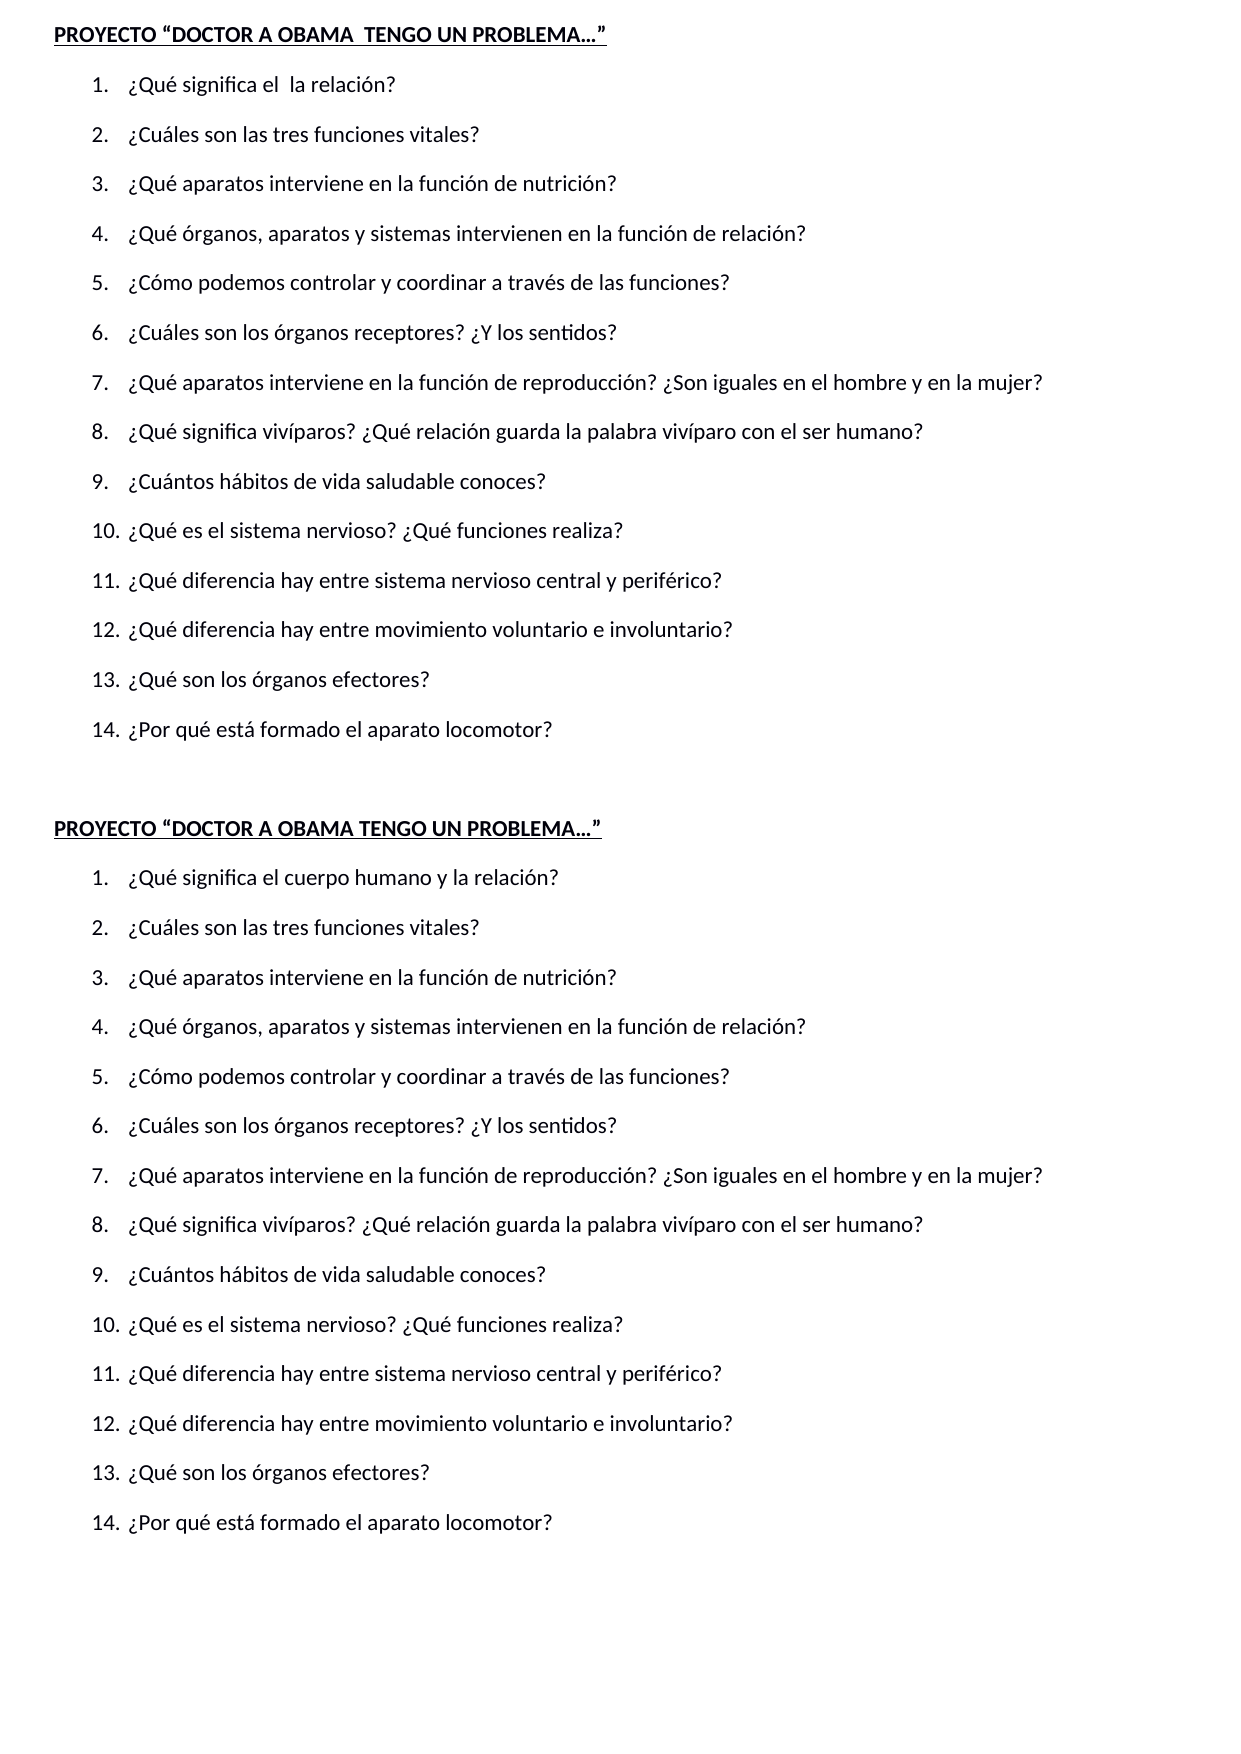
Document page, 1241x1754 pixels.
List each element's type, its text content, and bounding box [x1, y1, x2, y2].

list ¿Cuántos hábitos de vida saludable conoces? [91, 1259, 1063, 1288]
text PROYECTO “DOCTOR A OBAMA TENGO UN PROBLEMA…” [54, 813, 1063, 842]
text PROYECTO “DOCTOR A OBAMA TENGO UN PROBLEMA…” [54, 20, 1063, 48]
list ¿Qué significa el la relación? [91, 69, 1063, 98]
list ¿Qué significa vivíparos? ¿Qué relación guarda la palabra vivíparo con el ser humano? [91, 1210, 1063, 1238]
list ¿Qué significa el cuerpo humano y la relación? [91, 863, 1063, 891]
list ¿Qué órganos, aparatos y sistemas intervienen en la función de relación? [91, 1011, 1063, 1040]
list ¿Qué son los órganos efectores? [91, 664, 1063, 693]
list ¿Qué aparatos interviene en la función de reproducción? ¿Son iguales en el hombre y en la mujer? [91, 367, 1063, 396]
list ¿Cómo podemos controlar y coordinar a través de las funciones? [91, 1061, 1063, 1090]
list ¿Qué son los órganos efectores? [91, 1458, 1063, 1486]
list ¿Qué órganos, aparatos y sistemas intervienen en la función de relación? [91, 218, 1063, 247]
list ¿Qué diferencia hay entre sistema nervioso central y periférico? [91, 565, 1063, 594]
list ¿Cuántos hábitos de vida saludable conoces? [91, 466, 1063, 495]
list ¿Por qué está formado el aparato locomotor? [91, 714, 1063, 743]
list ¿Qué es el sistema nervioso? ¿Qué funciones realiza? [91, 1309, 1063, 1338]
list ¿Qué aparatos interviene en la función de nutrición? [91, 168, 1063, 197]
list ¿Cuáles son los órganos receptores? ¿Y los sentidos? [91, 1111, 1063, 1139]
list ¿Cuáles son las tres funciones vitales? [91, 119, 1063, 148]
list ¿Qué significa vivíparos? ¿Qué relación guarda la palabra vivíparo con el ser humano? [91, 416, 1063, 445]
list ¿Cuáles son los órganos receptores? ¿Y los sentidos? [91, 317, 1063, 346]
list ¿Cuáles son las tres funciones vitales? [91, 912, 1063, 941]
list ¿Qué diferencia hay entre movimiento voluntario e involuntario? [91, 1408, 1063, 1437]
list ¿Qué aparatos interviene en la función de reproducción? ¿Son iguales en el hombre y en la mujer? [91, 1160, 1063, 1189]
list ¿Qué diferencia hay entre movimiento voluntario e involuntario? [91, 615, 1063, 643]
list ¿Qué es el sistema nervioso? ¿Qué funciones realiza? [91, 516, 1063, 544]
list ¿Qué diferencia hay entre sistema nervioso central y periférico? [91, 1358, 1063, 1387]
list ¿Por qué está formado el aparato locomotor? [91, 1507, 1063, 1536]
list ¿Cómo podemos controlar y coordinar a través de las funciones? [91, 268, 1063, 296]
list ¿Qué aparatos interviene en la función de nutrición? [91, 962, 1063, 991]
